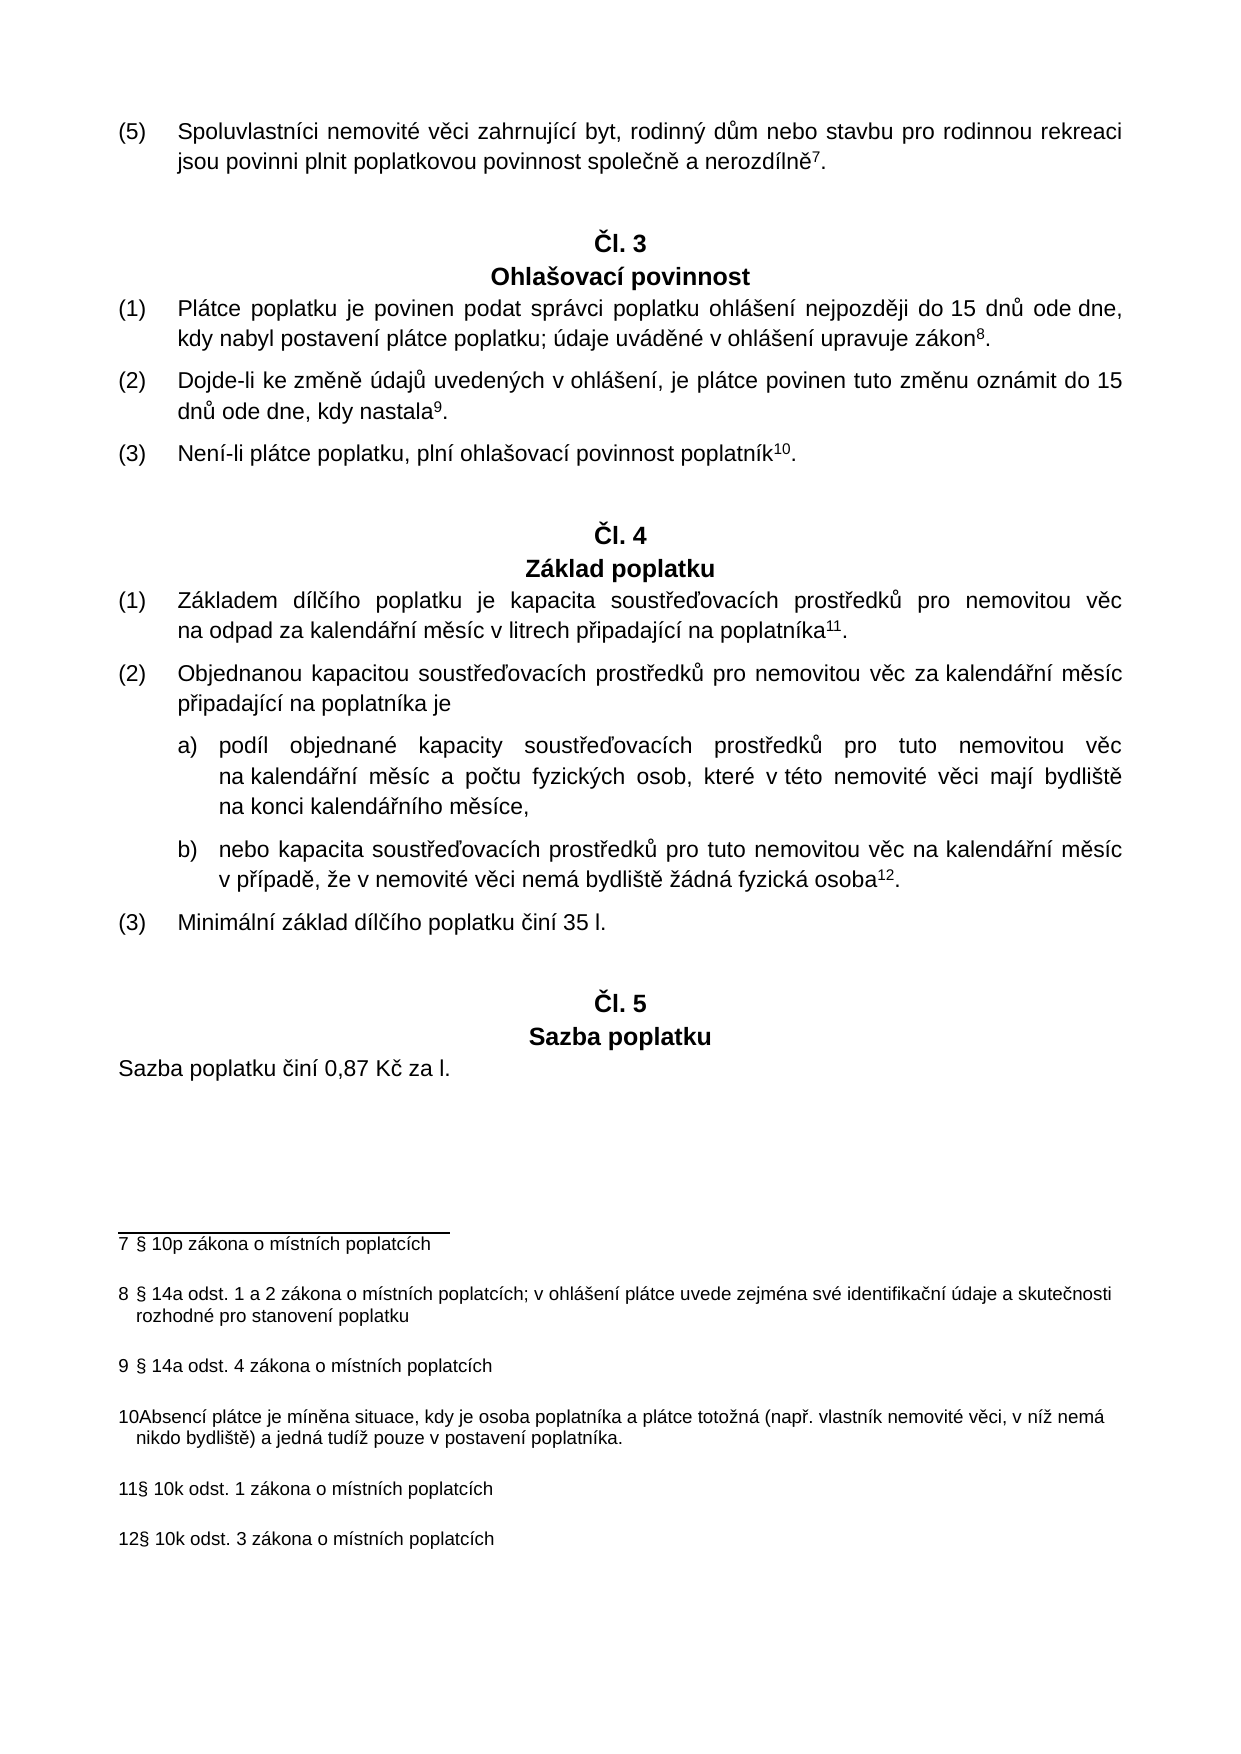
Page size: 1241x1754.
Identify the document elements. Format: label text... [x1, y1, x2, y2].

list § 10k odst. 1 zákona o místních poplatcích [118, 1477, 1122, 1499]
list Dojde-li ke změně údajů uvedených v ohlášení, je plátce povinen tuto změnu oznámit do 15 dnů ode dne, kdy nastala. [118, 367, 1122, 424]
list § 14a odst. 4 zákona o místních poplatcích [118, 1355, 1122, 1377]
list § 10k odst. 3 zákona o místních poplatcích [118, 1528, 1122, 1549]
list podíl objednané kapacity soustřeďovacích prostředků pro tuto nemovitou věc na kalendářní měsíc a počtu fyzických osob, které v této nemovité věci mají bydliště na konci kalendářního měsíce, [177, 732, 1122, 819]
list nebo kapacita soustřeďovacích prostředků pro tuto nemovitou věc na kalendářní měsíc v případě, že v nemovité věci nemá bydliště žádná fyzická osoba. [177, 836, 1122, 892]
list Minimální základ dílčího poplatku činí 35 l. [118, 908, 1122, 935]
list Spoluvlastníci nemovité věci zahrnující byt, rodinný dům nebo stavbu pro rodinnou rekreaci jsou povinni plnit poplatkovou povinnost společně a nerozdílně. [118, 118, 1122, 175]
list Základem dílčího poplatku je kapacita soustřeďovacích prostředků pro nemovitou věc na odpad za kalendářní měsíc v litrech připadající na poplatníka. [118, 587, 1122, 643]
list Plátce poplatku je povinen podat správci poplatku ohlášení nejpozději do 15 dnů ode dne, kdy nabyl postavení plátce poplatku; údaje uváděné v ohlášení upravuje zákon. [118, 294, 1122, 351]
subtitle Čl. 5 Sazba poplatku [118, 989, 1122, 1051]
list § 10p zákona o místních poplatcích [118, 1233, 1122, 1254]
list Není-li plátce poplatku, plní ohlašovací povinnost poplatník. [118, 440, 1122, 467]
list Objednanou kapacitou soustřeďovacích prostředků pro nemovitou věc za kalendářní měsíc připadající na poplatníka je [118, 659, 1122, 716]
text Sazba poplatku činí 0,87 Kč za l. [118, 1055, 1122, 1081]
subtitle Čl. 4 Základ poplatku [118, 521, 1122, 582]
list § 14a odst. 1 a 2 zákona o místních poplatcích; v ohlášení plátce uvede zejména své identifikační údaje a skutečnosti rozhodné pro stanovení poplatku [118, 1283, 1122, 1326]
list Absencí plátce je míněna situace, kdy je osoba poplatníka a plátce totožná (např. vlastník nemovité věci, v níž nemá nikdo bydliště) a jedná tudíž pouze v postavení poplatníka. [118, 1405, 1122, 1448]
subtitle Čl. 3 Ohlašovací povinnost [118, 228, 1122, 290]
